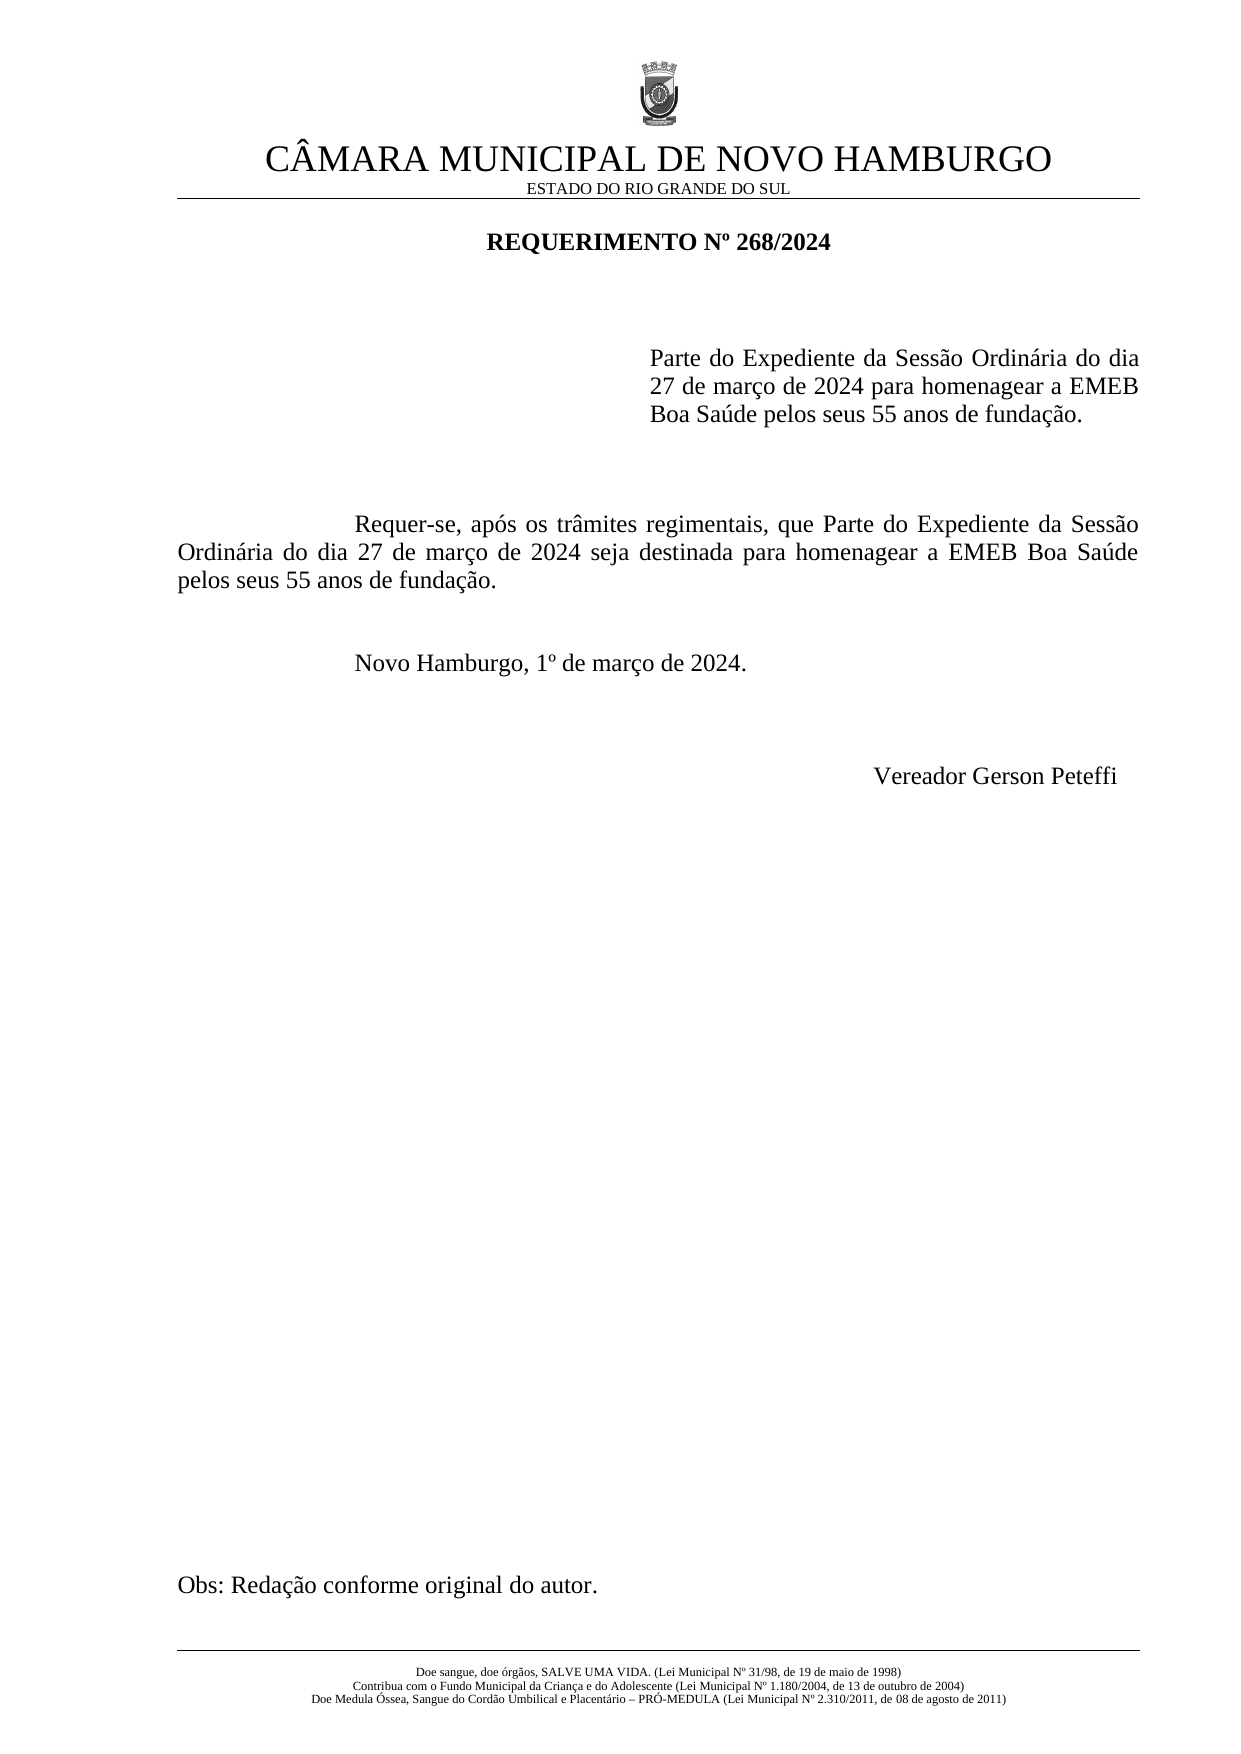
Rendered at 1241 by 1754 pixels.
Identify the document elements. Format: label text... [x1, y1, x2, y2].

text Obs: Redação conforme original do autor. [177, 1571, 1140, 1599]
title REQUERIMENTO Nº 268/2024 [177, 228, 1140, 256]
text Requer-se, após os trâmites regimentais, que Parte do Expediente da Sessão Ordinária do dia 27 de março de 2024 seja destinada para homenagear a EMEB Boa Saúde pelos seus 55 anos de fundação. [177, 510, 1140, 593]
text Novo Hamburgo, 1º de março de 2024. [177, 649, 1140, 677]
text Vereador Gerson Peteffi [177, 762, 1140, 789]
text Parte do Expediente da Sessão Ordinária do dia 27 de março de 2024 para homenagear a EMEB Boa Saúde pelos seus 55 anos de fundação. [649, 344, 1140, 428]
